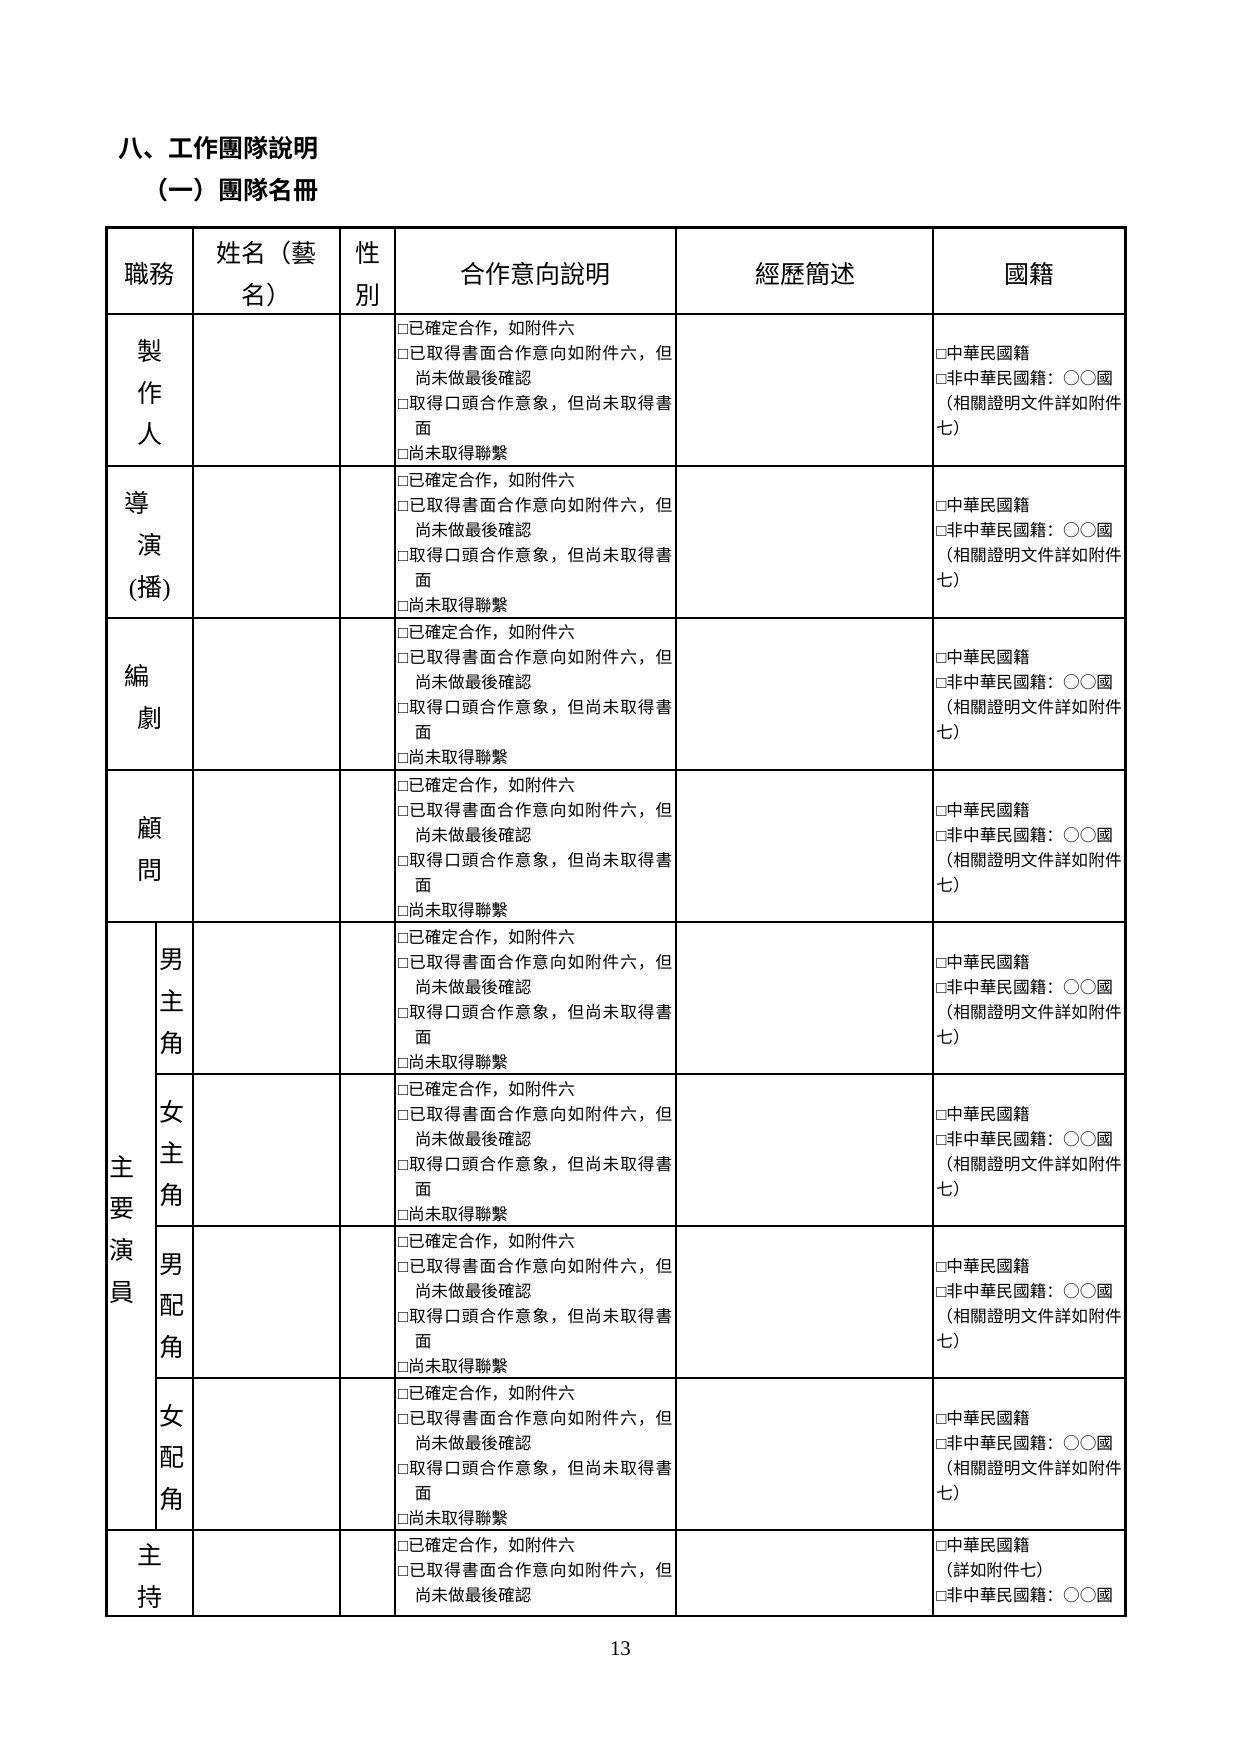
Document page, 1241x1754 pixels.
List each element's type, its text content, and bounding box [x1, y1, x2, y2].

table_cell □中華民國籍 □非中華民國籍：○○國 （相關證明文件詳如附件七） [934, 923, 1124, 1073]
table_cell [677, 771, 932, 921]
table_cell [194, 1227, 339, 1377]
table_cell 主要演員 [108, 923, 155, 1529]
table_cell 女 配 角 [157, 1379, 192, 1529]
table_cell [677, 467, 932, 617]
table_cell [677, 1227, 932, 1377]
table_cell 導 演 (播) [108, 467, 192, 617]
table_cell □已確定合作，如附件六 □已取得書面合作意向如附件六，但尚未做最後確認 □取得口頭合作意象，但尚未取得書面 □尚未取得聯繫 [396, 771, 675, 921]
table_cell 顧 問 [108, 771, 192, 921]
table_cell [194, 315, 339, 465]
table_cell 主 持 [108, 1531, 192, 1615]
table_cell □中華民國籍 □非中華民國籍：○○國 （相關證明文件詳如附件七） [934, 771, 1124, 921]
table_cell [341, 619, 394, 769]
table_cell [194, 619, 339, 769]
table_cell □已確定合作，如附件六 □已取得書面合作意向如附件六，但尚未做最後確認 □取得口頭合作意象，但尚未取得書面 □尚未取得聯繫 [396, 467, 675, 617]
table_cell 製 作 人 [108, 315, 192, 465]
table_header 國籍 [934, 229, 1124, 313]
table_cell □已確定合作，如附件六 □已取得書面合作意向如附件六，但尚未做最後確認 [396, 1531, 675, 1615]
text （一）團隊名冊 [143, 166, 1122, 207]
table_cell [194, 467, 339, 617]
table_cell [341, 1075, 394, 1225]
table_cell □已確定合作，如附件六 □已取得書面合作意向如附件六，但尚未做最後確認 □取得口頭合作意象，但尚未取得書面 □尚未取得聯繫 [396, 1075, 675, 1225]
table_cell 編 劇 [108, 619, 192, 769]
table_cell [677, 1075, 932, 1225]
table_cell [194, 1075, 339, 1225]
table_cell □中華民國籍 □非中華民國籍：○○國 （相關證明文件詳如附件七） [934, 1075, 1124, 1225]
table_header 職務 [108, 229, 192, 313]
table_cell [194, 1379, 339, 1529]
table_cell 男 主 角 [157, 923, 192, 1073]
table_cell [341, 771, 394, 921]
table_cell [194, 771, 339, 921]
table_cell [194, 923, 339, 1073]
table_cell [677, 1531, 932, 1615]
table_cell [677, 315, 932, 465]
table_cell □已確定合作，如附件六 □已取得書面合作意向如附件六，但尚未做最後確認 □取得口頭合作意象，但尚未取得書面 □尚未取得聯繫 [396, 1227, 675, 1377]
table_cell [341, 1531, 394, 1615]
table_header 合作意向說明 [396, 229, 675, 313]
table_cell [341, 1227, 394, 1377]
table_cell [677, 923, 932, 1073]
table_cell □已確定合作，如附件六 □已取得書面合作意向如附件六，但尚未做最後確認 □取得口頭合作意象，但尚未取得書面 □尚未取得聯繫 [396, 315, 675, 465]
table_cell [341, 923, 394, 1073]
table_cell 女 主 角 [157, 1075, 192, 1225]
table_cell □中華民國籍 □非中華民國籍：○○國 （相關證明文件詳如附件七） [934, 315, 1124, 465]
table_cell □已確定合作，如附件六 □已取得書面合作意向如附件六，但尚未做最後確認 □取得口頭合作意象，但尚未取得書面 □尚未取得聯繫 [396, 923, 675, 1073]
table_cell □中華民國籍 （詳如附件七） □非中華民國籍：○○國 [934, 1531, 1124, 1615]
table_cell [341, 467, 394, 617]
table_cell [341, 315, 394, 465]
table_cell [341, 1379, 394, 1529]
table_cell □中華民國籍 □非中華民國籍：○○國 （相關證明文件詳如附件七） [934, 1379, 1124, 1529]
table_cell 男 配 角 [157, 1227, 192, 1377]
table_cell □已確定合作，如附件六 □已取得書面合作意向如附件六，但尚未做最後確認 □取得口頭合作意象，但尚未取得書面 □尚未取得聯繫 [396, 1379, 675, 1529]
table_cell [677, 1379, 932, 1529]
text 八、工作團隊說明 [118, 124, 1122, 166]
table_cell □中華民國籍 □非中華民國籍：○○國 （相關證明文件詳如附件七） [934, 467, 1124, 617]
table_header 姓名（藝名） [194, 229, 339, 313]
table_cell □中華民國籍 □非中華民國籍：○○國 （相關證明文件詳如附件七） [934, 1227, 1124, 1377]
table_header 性別 [341, 229, 394, 313]
table_cell □中華民國籍 □非中華民國籍：○○國 （相關證明文件詳如附件七） [934, 619, 1124, 769]
table_cell □已確定合作，如附件六 □已取得書面合作意向如附件六，但尚未做最後確認 □取得口頭合作意象，但尚未取得書面 □尚未取得聯繫 [396, 619, 675, 769]
table_header 經歷簡述 [677, 229, 932, 313]
table_cell [194, 1531, 339, 1615]
table_cell [677, 619, 932, 769]
